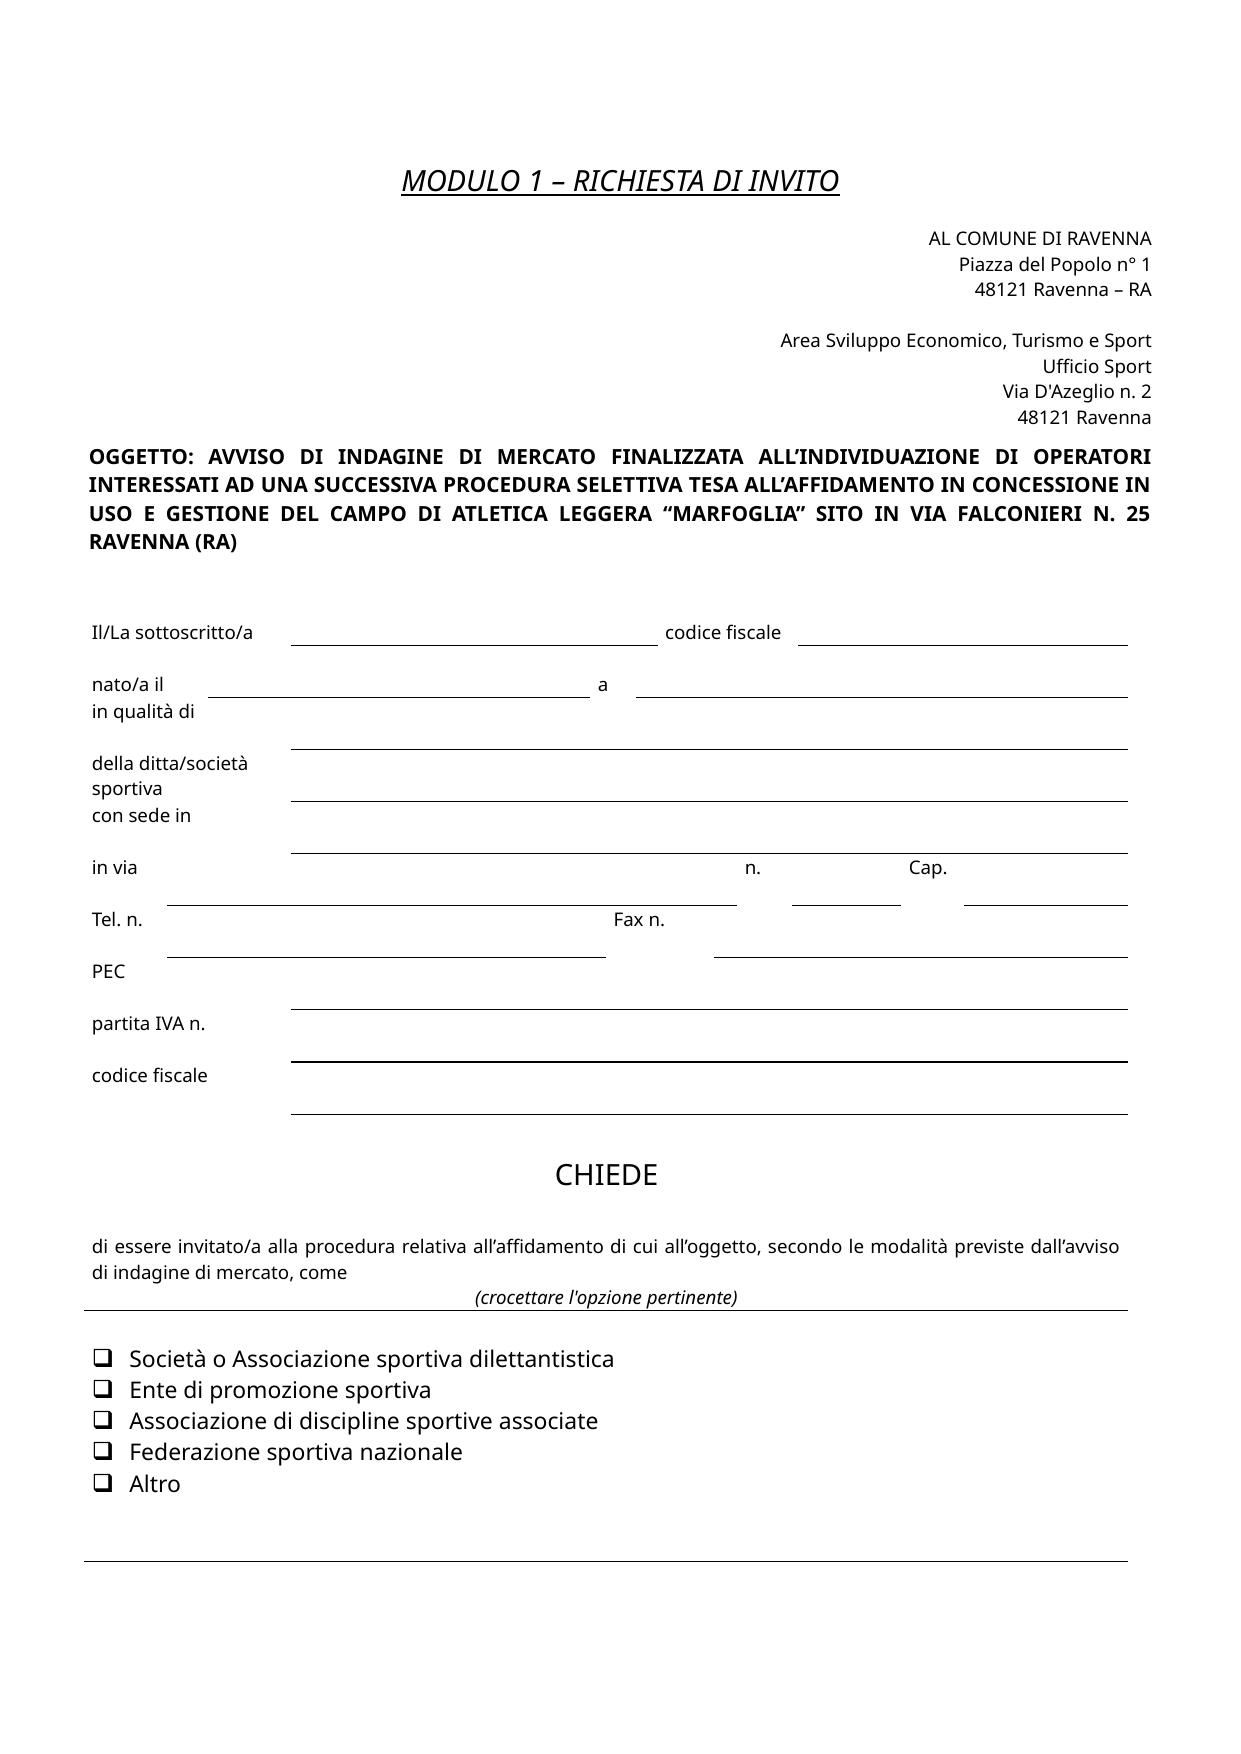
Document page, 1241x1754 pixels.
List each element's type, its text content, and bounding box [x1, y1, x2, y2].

table_cell Fax n. [606, 906, 714, 957]
table_cell [714, 905, 1128, 957]
table_cell con sede in [84, 801, 291, 853]
table_cell Cap. [901, 854, 964, 905]
table_cell a [590, 646, 636, 697]
table_cell CHIEDE [84, 1114, 1128, 1234]
table_cell in via [84, 853, 167, 905]
table_cell [1029, 1343, 1128, 1561]
text Piazza del Popolo n° 1 [89, 251, 1152, 276]
table_cell [291, 802, 1128, 853]
table_cell [291, 750, 1128, 801]
table_cell [167, 906, 606, 957]
subtitle MODULO 1 – RICHIESTA DI INVITO [89, 160, 1152, 200]
table_header [798, 594, 1128, 645]
table_cell [291, 1010, 1128, 1061]
table_cell della ditta/società sportiva [84, 749, 291, 801]
table_cell n. [737, 854, 792, 905]
text AL COMUNE DI RAVENNA [89, 225, 1152, 251]
text Via D'Azeglio n. 2 [89, 378, 1152, 404]
table_cell Società o Associazione sportiva dilettantistica Ente di promozione sportiva Associazione di discipline sportive associate Federazione sportiva nazionale Altro [84, 1343, 1029, 1561]
table_cell codice fiscale [84, 1061, 291, 1113]
table_cell Tel. n. [84, 905, 167, 957]
text Ufficio Sport [89, 353, 1152, 378]
table_cell partita IVA n. [84, 1009, 291, 1061]
table_cell di essere invitato/a alla procedura relativa all’affidamento di cui all’oggetto, secondo le modalità previste dall’avviso di indagine di mercato, come (crocettare l'opzione pertinente) [84, 1234, 1128, 1310]
table_cell [291, 957, 1128, 1009]
table_cell nato/a il [84, 645, 208, 697]
text OGGETTO: AVVISO DI INDAGINE DI MERCATO FINALIZZATA ALL’INDIVIDUAZIONE DI OPERATORI INTERESSATI AD UNA SUCCESSIVA PROCEDURA SELETTIVA TESA ALL’AFFIDAMENTO IN CONCESSIONE IN USO E GESTIONE DEL CAMPO DI ATLETICA LEGGERA “MARFOGLIA” SITO IN VIA FALCONIERI N. 25 RAVENNA (RA) [89, 442, 1152, 556]
table_cell [84, 1311, 1029, 1342]
table_header Il/La sottoscritto/a [84, 594, 291, 645]
table_cell [291, 1063, 1128, 1113]
text Area Sviluppo Economico, Turismo e Sport [89, 327, 1152, 353]
table_cell [1029, 1311, 1128, 1342]
table_header codice fiscale [658, 594, 798, 645]
table_cell [208, 645, 590, 697]
text 48121 Ravenna – RA [89, 276, 1152, 302]
table_cell [291, 697, 1128, 749]
table_cell [167, 853, 737, 905]
table_cell [792, 854, 901, 905]
table_header [291, 594, 658, 645]
table_cell [636, 645, 1128, 697]
text 48121 Ravenna [89, 404, 1152, 429]
table_cell in qualità di [84, 697, 291, 749]
table_cell PEC [84, 957, 291, 1009]
table_cell [964, 854, 1128, 905]
